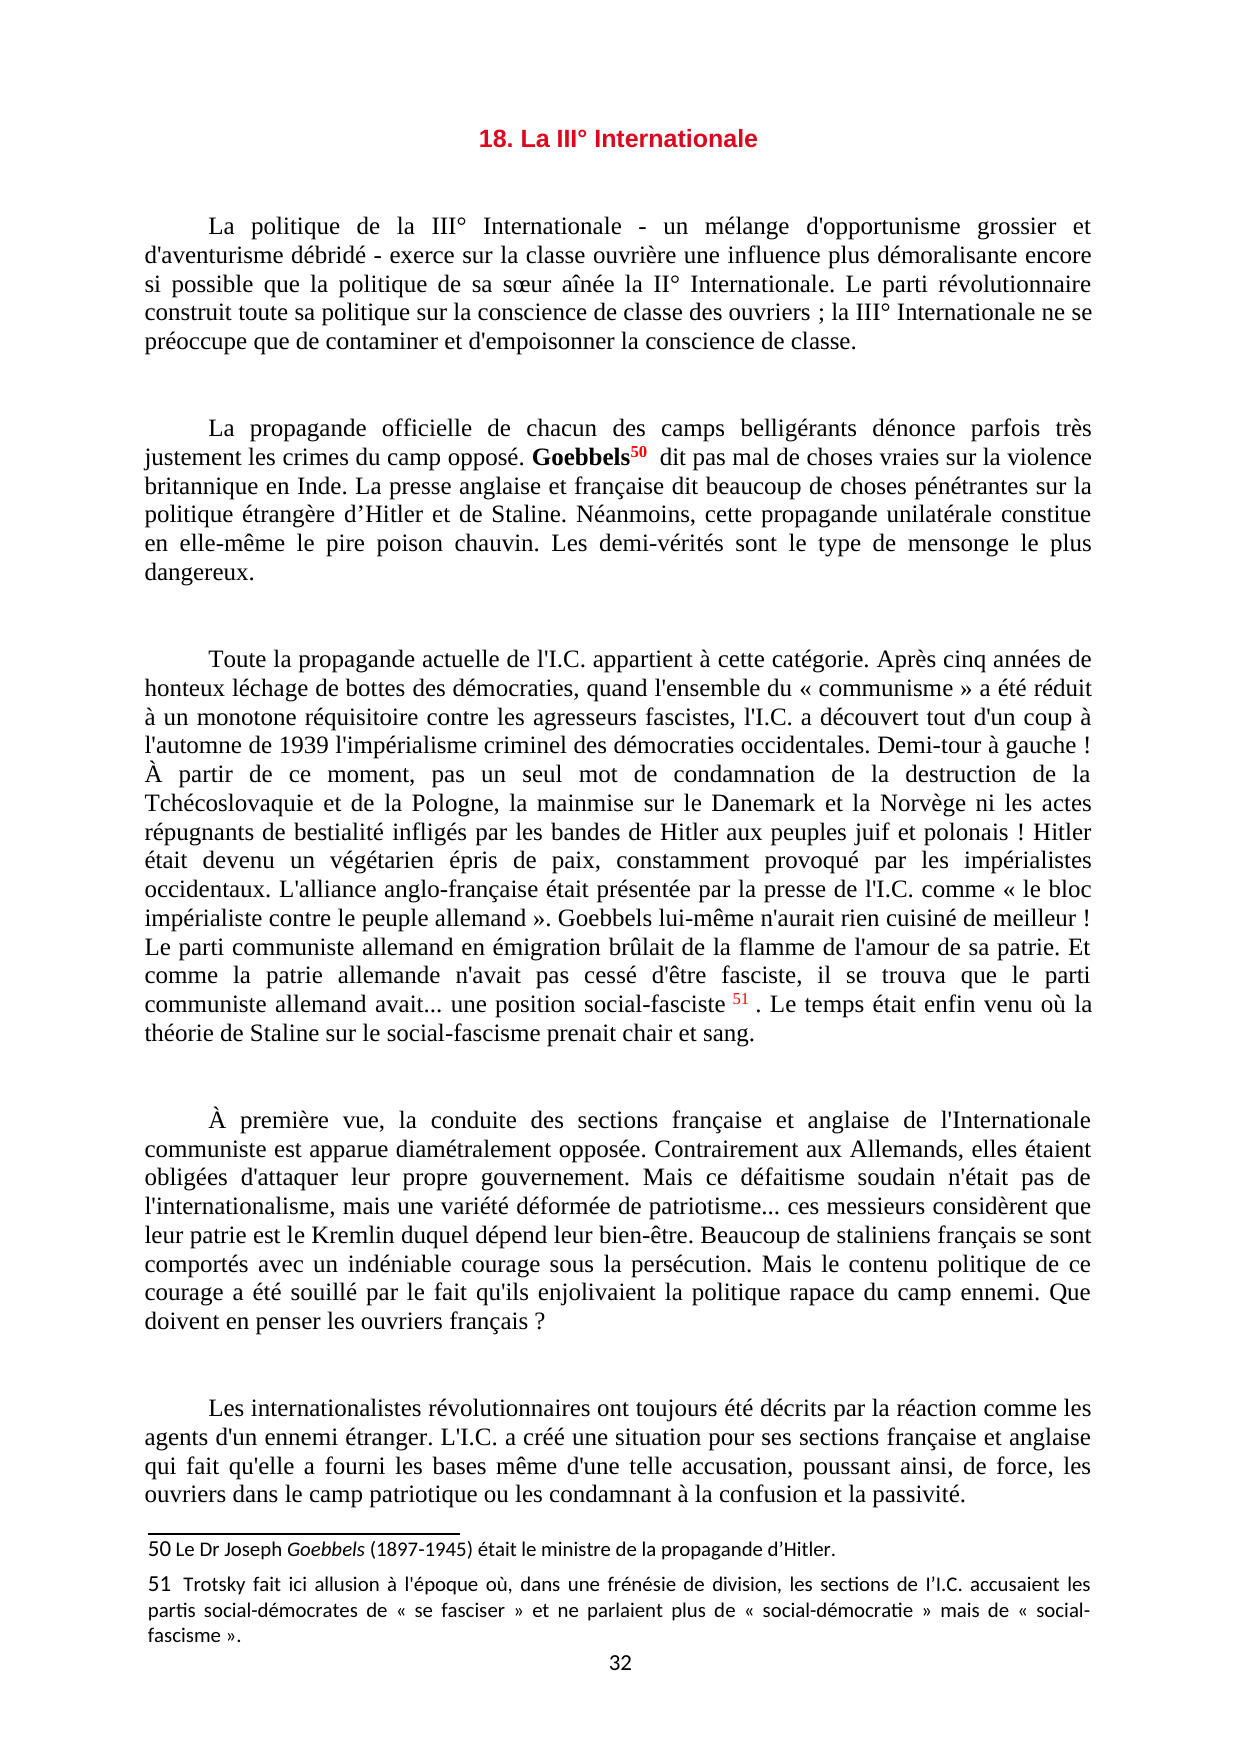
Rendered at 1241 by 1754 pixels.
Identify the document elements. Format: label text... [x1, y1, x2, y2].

text Les internationalistes révolutionnaires ont toujours été décrits par la réaction comme les agents d'un ennemi étranger. L'I.C. a créé une situation pour ses sections française et anglaise qui fait qu'elle a fourni les bases même d'une telle accusation, poussant ainsi, de force, les ouvriers dans le camp patriotique ou les condamnant à la confusion et la passivité. [144, 1393, 1093, 1508]
text Toute la propagande actuelle de l'I.C. appartient à cette catégorie. Après cinq années de honteux léchage de bottes des démocraties, quand l'ensemble du « communisme » a été réduit à un monotone réquisitoire contre les agresseurs fascistes, l'I.C. a découvert tout d'un coup à l'automne de 1939 l'impérialisme criminel des démocraties occidentales. Demi-tour à gauche ! À partir de ce moment, pas un seul mot de condamnation de la destruction de la Tchécoslovaquie et de la Pologne, la mainmise sur le Danemark et la Norvège ni les actes répugnants de bestialité infligés par les bandes de Hitler aux peuples juif et polonais ! Hitler était devenu un végétarien épris de paix, constamment provoqué par les impérialistes occidentaux. L'alliance anglo-française était présentée par la presse de l'I.C. comme « le bloc impérialiste contre le peuple allemand ». Goebbels lui-même n'aurait rien cuisiné de meilleur ! Le parti communiste allemand en émigration brûlait de la flamme de l'amour de sa patrie. Et comme la patrie allemande n'avait pas cessé d'être fasciste, il se trouva que le parti communiste allemand avait... une position social-fasciste . Le temps était enfin venu où la théorie de Staline sur le social-fascisme prenait chair et sang. [144, 644, 1093, 1047]
subtitle 18. La III° Internationale [144, 124, 1093, 153]
text La propagande officielle de chacun des camps belligérants dénonce parfois très justement les crimes du camp opposé. Goebbels dit pas mal de choses vraies sur la violence britannique en Inde. La presse anglaise et française dit beaucoup de choses pénétrantes sur la politique étrangère d’Hitler et de Staline. Néanmoins, cette propagande unilatérale constitue en elle-même le pire poison chauvin. Les demi-vérités sont le type de mensonge le plus dangereux. [144, 413, 1093, 586]
text Trotsky fait ici allusion à l'époque où, dans une frénésie de division, les sections de I’I.C. accusaient les partis social-démocrates de « se fasciser » et ne parlaient plus de « social-démocratie » mais de « social-fascisme ». [148, 1569, 1093, 1648]
text Le Dr Joseph Goebbels (1897-1945) était le ministre de la propagande d’Hitler. [148, 1534, 1093, 1563]
text À première vue, la conduite des sections française et anglaise de l'Internationale communiste est apparue diamétralement opposée. Contrairement aux Allemands, elles étaient obligées d'attaquer leur propre gouvernement. Mais ce défaitisme soudain n'était pas de l'internationalisme, mais une variété déformée de patriotisme... ces messieurs considèrent que leur patrie est le Kremlin duquel dépend leur bien-être. Beaucoup de staliniens français se sont comportés avec un indéniable courage sous la persécution. Mais le contenu politique de ce courage a été souillé par le fait qu'ils enjolivaient la politique rapace du camp ennemi. Que doivent en penser les ouvriers français ? [144, 1105, 1093, 1335]
text La politique de la III° Internationale - un mélange d'opportunisme grossier et d'aventurisme débridé - exerce sur la classe ouvrière une influence plus démoralisante encore si possible que la politique de sa sœur aînée la II° Internationale. Le parti révolutionnaire construit toute sa politique sur la conscience de classe des ouvriers ; la III° Internationale ne se préoccupe que de contaminer et d'empoisonner la conscience de classe. [144, 211, 1093, 355]
